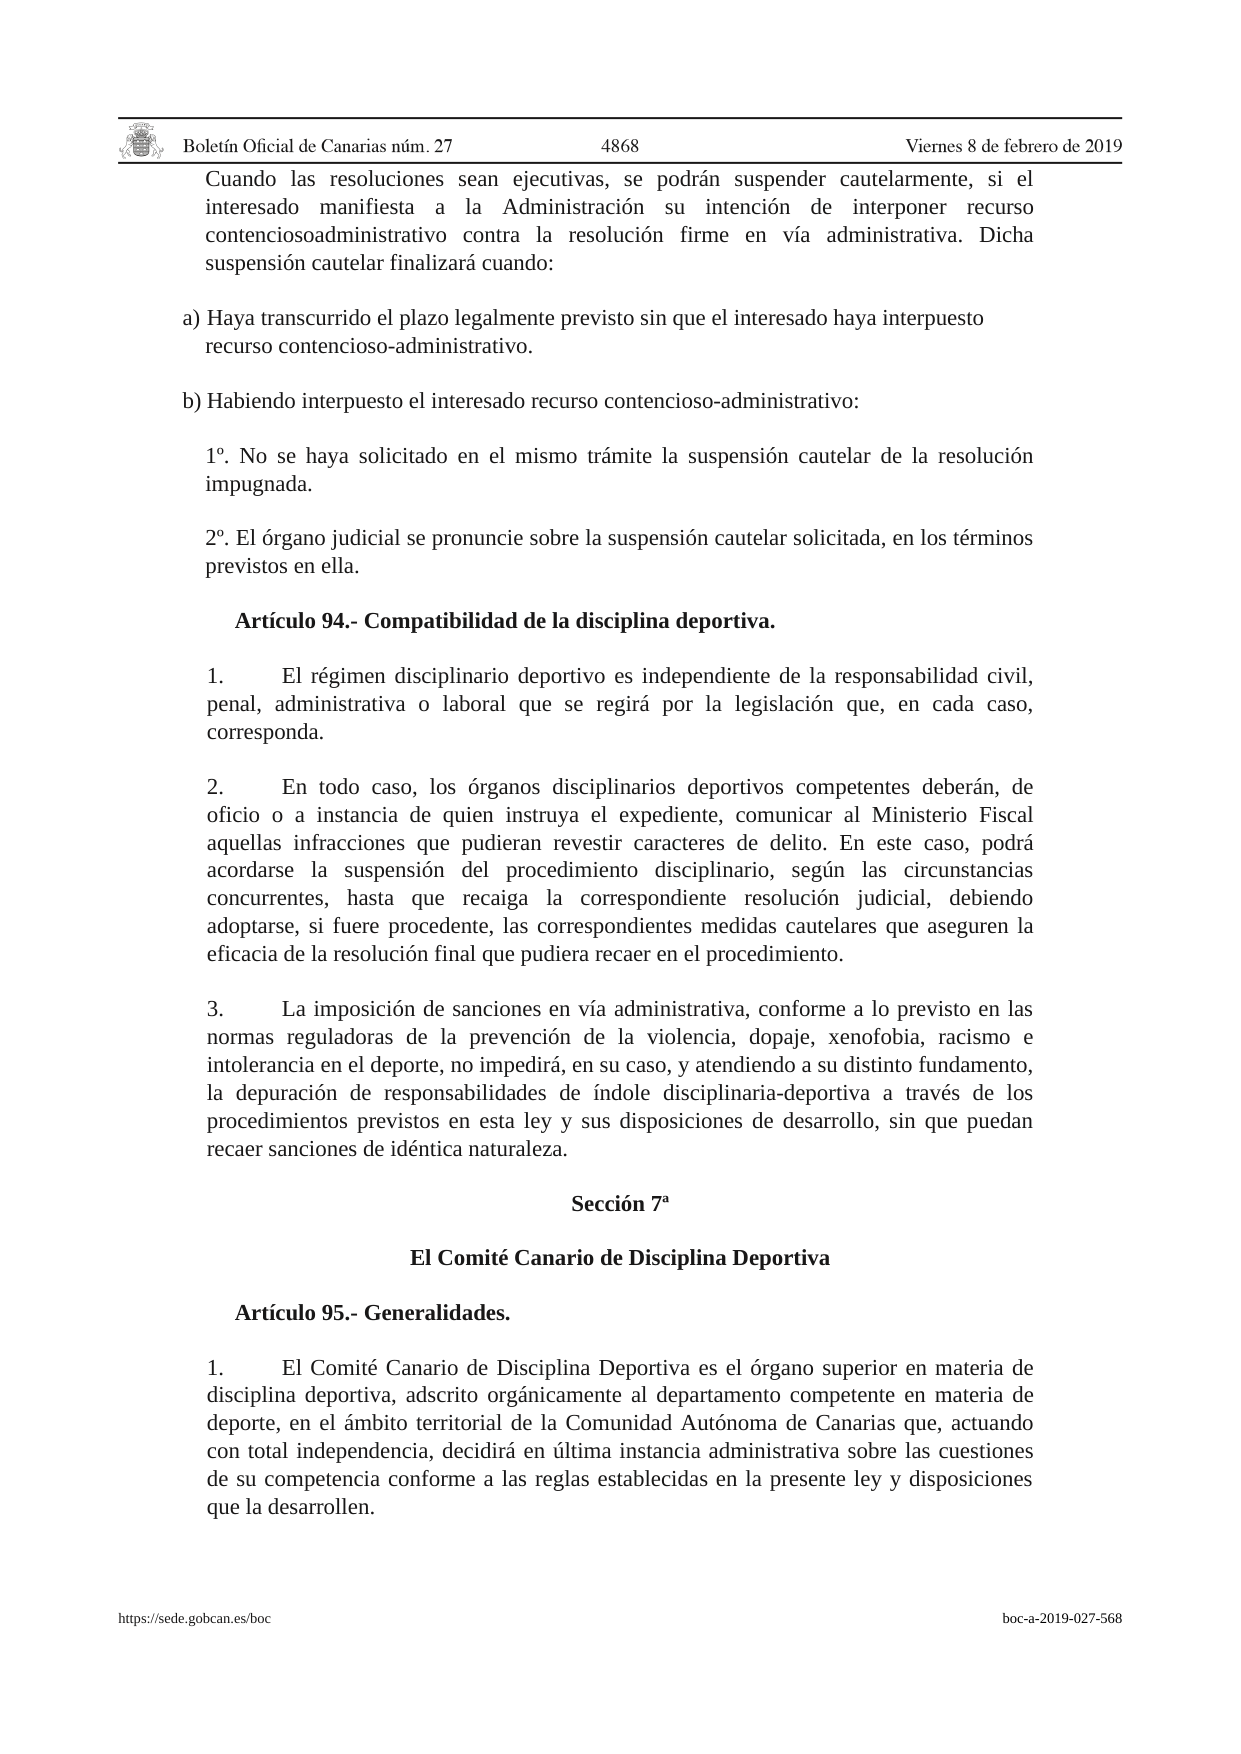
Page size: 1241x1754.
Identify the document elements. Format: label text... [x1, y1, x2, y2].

list En todo caso, los órganos disciplinarios deportivos competentes deberán, de oficio o a instancia de quien instruya el expediente, comunicar al Ministerio Fiscal aquellas infracciones que pudieran revestir caracteres de delito. En este caso, podrá acordarse la suspensión del procedimiento disciplinario, según las circunstancias concurrentes, hasta que recaiga la correspondiente resolución judicial, debiendo adoptarse, si fuere procedente, las correspondientes medidas cautelares que aseguren la eficacia de la resolución final que pudiera recaer en el procedimiento. [207, 773, 1035, 967]
list Habiendo interpuesto el interesado recurso contencioso-administrativo: [182, 387, 1035, 413]
list Haya transcurrido el plazo legalmente previsto sin que el interesado haya interpuesto [182, 304, 1035, 330]
text Cuando las resoluciones sean ejecutivas, se podrán suspender cautelarmente, si el interesado manifiesta a la Administración su intención de interponer recurso contenciosoadministrativo contra la resolución firme en vía administrativa. Dicha suspensión cautelar finalizará cuando: [205, 164, 1035, 275]
list El régimen disciplinario deportivo es independiente de la responsabilidad civil, penal, administrativa o laboral que se regirá por la legislación que, en cada caso, corresponda. [207, 662, 1035, 744]
text 2º. El órgano judicial se pronuncie sobre la suspensión cautelar solicitada, en los términos previstos en ella. [205, 524, 1035, 579]
text Sección 7ª [207, 1189, 1033, 1216]
text 1º. No se haya solicitado en el mismo trámite la suspensión cautelar de la resolución impugnada. [205, 442, 1035, 496]
text Artículo 95.- Generalidades. [234, 1299, 1062, 1325]
text [205, 144, 1035, 161]
text Artículo 94.- Compatibilidad de la disciplina deportiva. [234, 607, 1062, 634]
text El Comité Canario de Disciplina Deportiva [207, 1244, 1033, 1271]
text recurso contencioso-administrativo. [205, 332, 1035, 358]
list El Comité Canario de Disciplina Deportiva es el órgano superior en materia de disciplina deportiva, adscrito orgánicamente al departamento competente en materia de deporte, en el ámbito territorial de la Comunidad Autónoma de Canarias que, actuando con total independencia, decidirá en última instancia administrativa sobre las cuestiones de su competencia conforme a las reglas establecidas en la presente ley y disposiciones que la desarrollen. [207, 1354, 1035, 1519]
list La imposición de sanciones en vía administrativa, conforme a lo previsto en las normas reguladoras de la prevención de la violencia, dopaje, xenofobia, racismo e intolerancia en el deporte, no impedirá, en su caso, y atendiendo a su distinto fundamento, la depuración de responsabilidades de índole disciplinaria-deportiva a través de los procedimientos previstos en esta ley y sus disposiciones de desarrollo, sin que puedan recaer sanciones de idéntica naturaleza. [207, 995, 1035, 1161]
